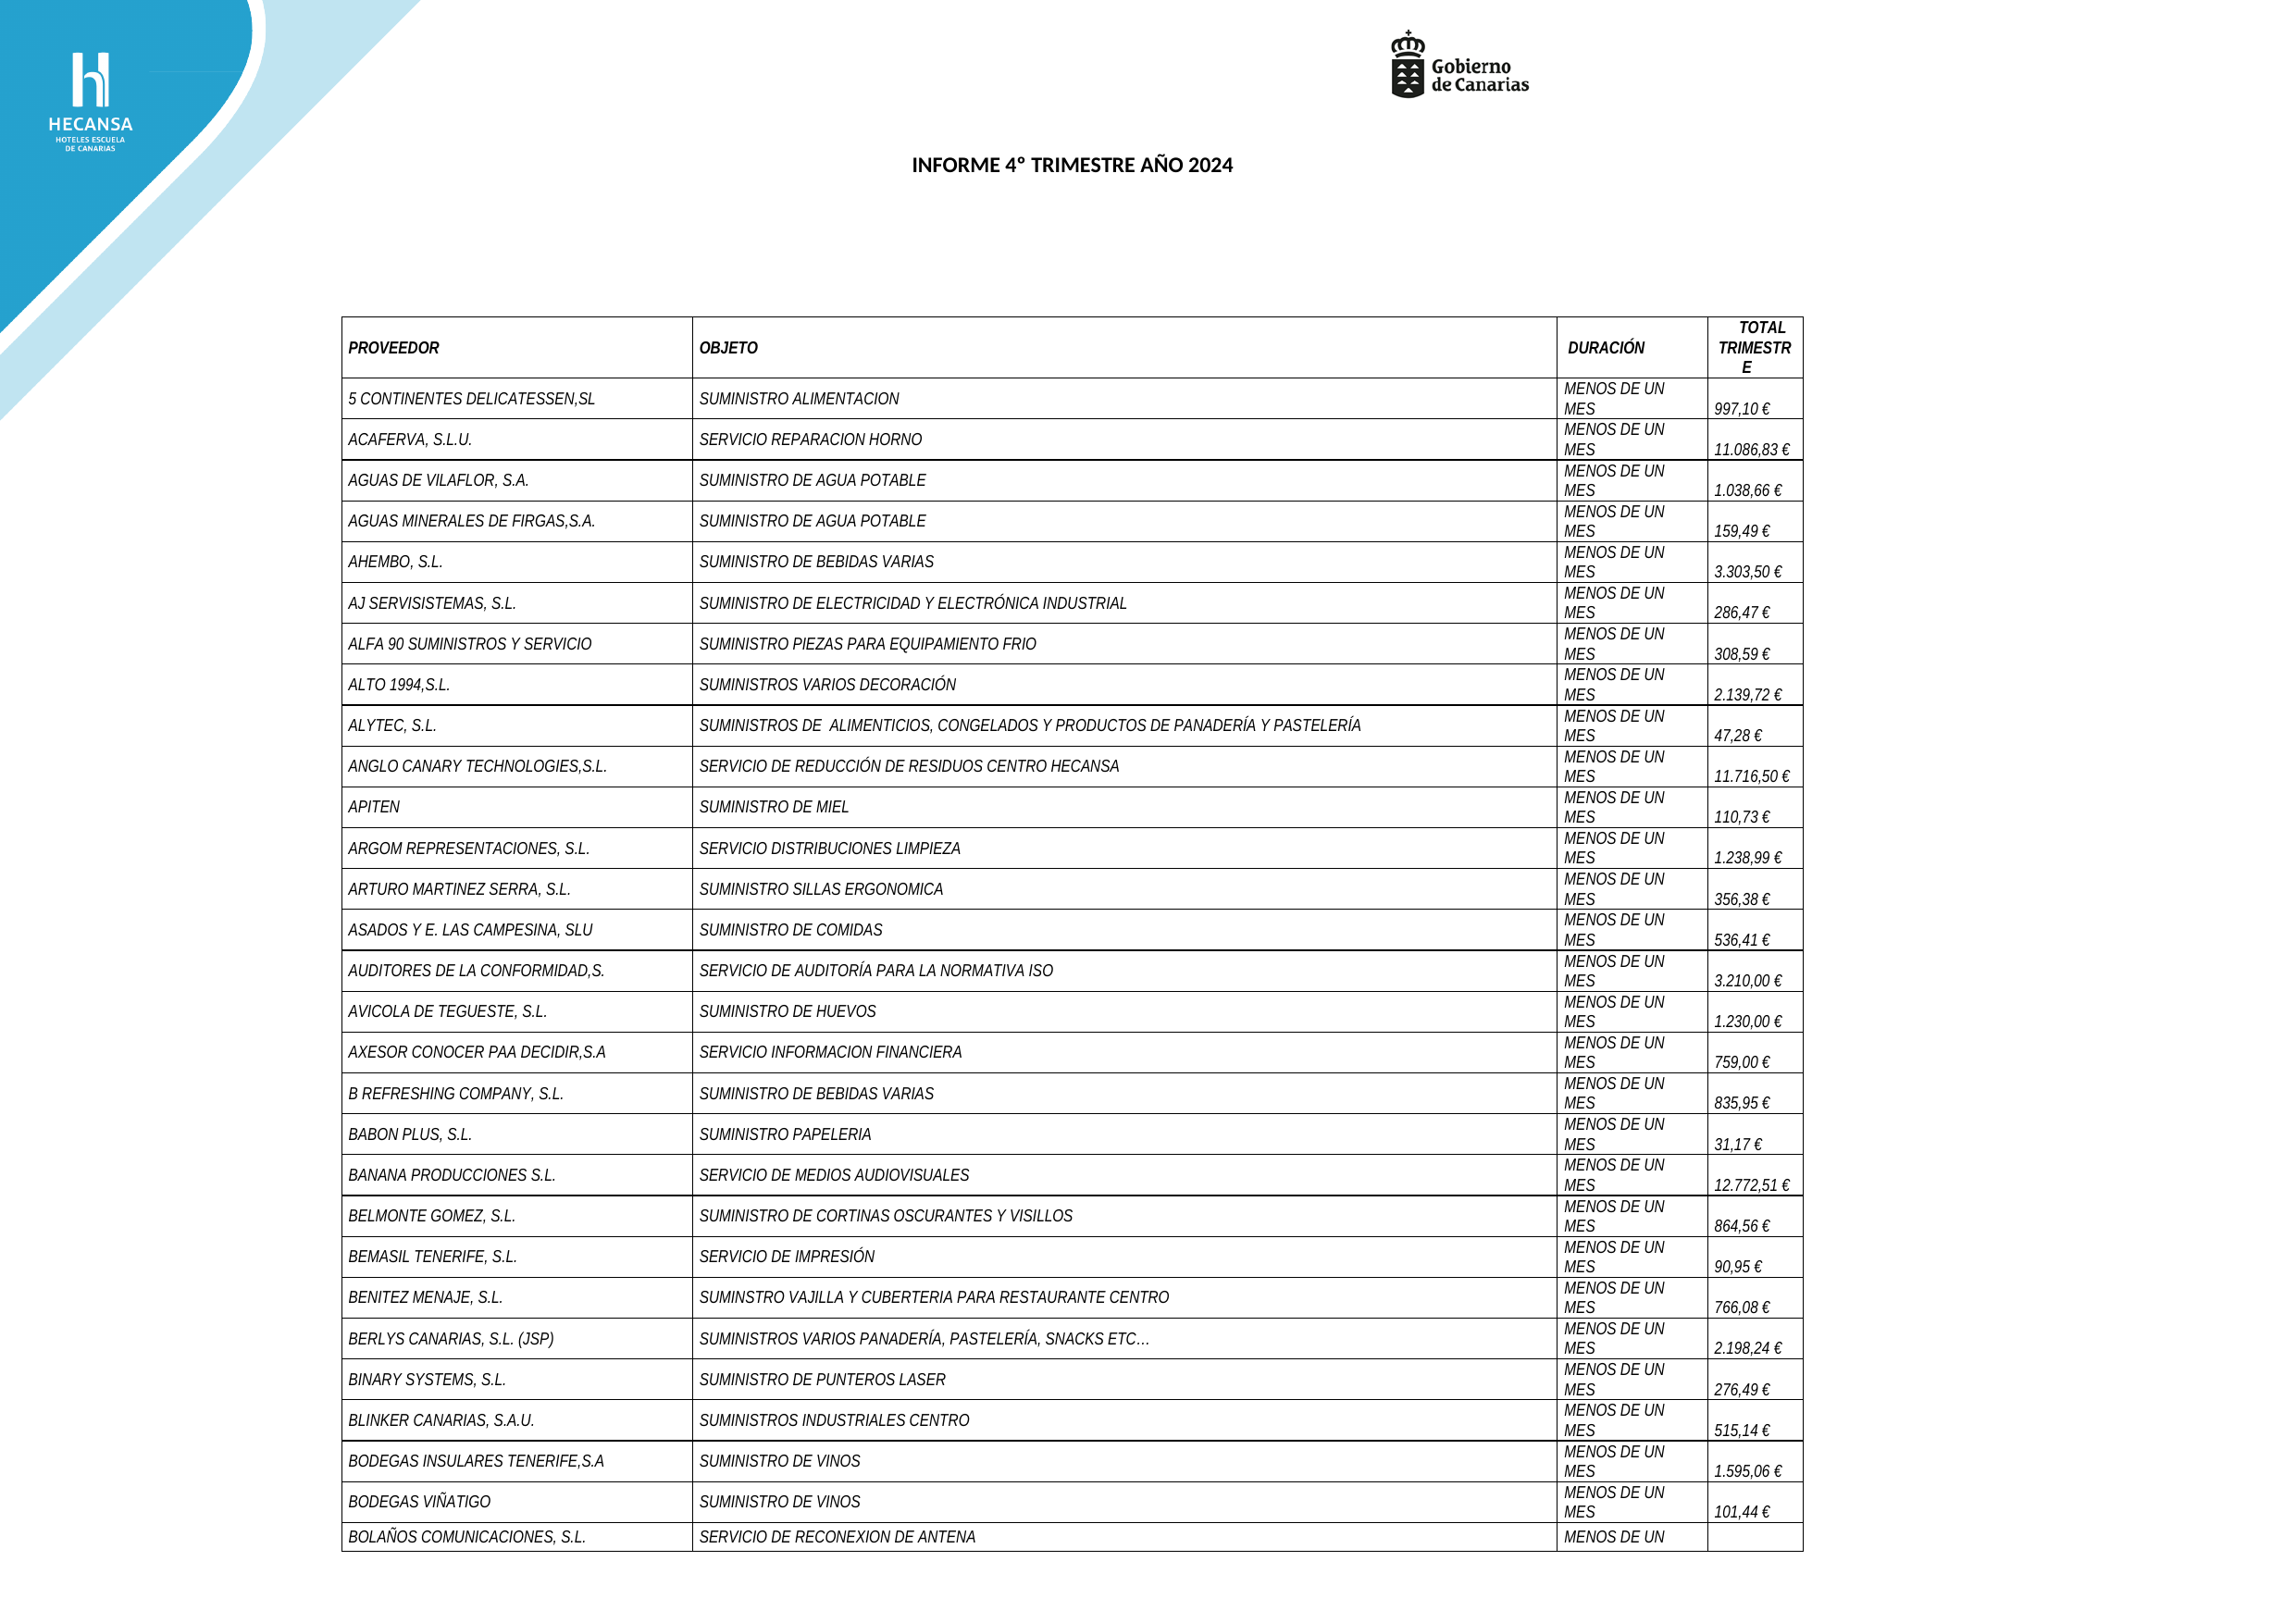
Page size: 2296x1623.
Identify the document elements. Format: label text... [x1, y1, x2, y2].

table_cell SERVICIO DE REDUCCIÓN DE RESIDUOS CENTRO HECANSA [693, 747, 1557, 787]
table_cell ARTURO MARTINEZ SERRA, S.L. [342, 869, 692, 909]
table_cell SUMINSTRO VAJILLA Y CUBERTERIA PARA RESTAURANTE CENTRO [693, 1278, 1557, 1318]
table_cell SUMINISTRO SILLAS ERGONOMICA [693, 869, 1557, 909]
table_cell BELMONTE GOMEZ, S.L. [342, 1196, 692, 1236]
table_cell 2.198,24 € [1708, 1319, 1803, 1358]
table_cell MENOS DE UN MES [1558, 787, 1707, 827]
table_cell 3.210,00 € [1708, 951, 1803, 991]
table_cell MENOS DE UN MES [1558, 910, 1707, 949]
table_cell MENOS DE UN MES [1558, 1319, 1707, 1358]
table_cell SUMINISTRO DE VINOS [693, 1482, 1557, 1522]
table_cell SUMINISTRO DE PUNTEROS LASER [693, 1359, 1557, 1399]
table_cell SERVICIO REPARACION HORNO [693, 419, 1557, 459]
table_cell 1.230,00 € [1708, 992, 1803, 1032]
table_cell MENOS DE UN MES [1558, 1114, 1707, 1154]
table_cell SUMINISTRO DE MIEL [693, 787, 1557, 827]
table_cell B REFRESHING COMPANY, S.L. [342, 1073, 692, 1113]
table_cell ACAFERVA, S.L.U. [342, 419, 692, 459]
table_header TOTAL TRIMESTRE [1708, 317, 1803, 378]
table_cell MENOS DE UN MES [1558, 828, 1707, 868]
table_cell BANANA PRODUCCIONES S.L. [342, 1155, 692, 1195]
table_cell APITEN [342, 787, 692, 827]
table_cell 2.139,72 € [1708, 664, 1803, 704]
table_cell AJ SERVISISTEMAS, S.L. [342, 583, 692, 623]
table_cell ARGOM REPRESENTACIONES, S.L. [342, 828, 692, 868]
table_cell 90,95 € [1708, 1237, 1803, 1277]
table_cell MENOS DE UN MES [1558, 706, 1707, 746]
table_cell ALYTEC, S.L. [342, 706, 692, 746]
table_cell SUMINISTRO DE AGUA POTABLE [693, 461, 1557, 501]
table_cell 766,08 € [1708, 1278, 1803, 1318]
table_cell 5 CONTINENTES DELICATESSEN,SL [342, 378, 692, 418]
table_cell AXESOR CONOCER PAA DECIDIR,S.A [342, 1033, 692, 1072]
table_cell SUMINISTRO DE HUEVOS [693, 992, 1557, 1032]
table_cell ALFA 90 SUMINISTROS Y SERVICIO [342, 624, 692, 663]
table_cell BENITEZ MENAJE, S.L. [342, 1278, 692, 1318]
table_cell BEMASIL TENERIFE, S.L. [342, 1237, 692, 1277]
table_cell ANGLO CANARY TECHNOLOGIES,S.L. [342, 747, 692, 787]
table_cell BOLAÑOS COMUNICACIONES, S.L. [342, 1523, 692, 1551]
table_cell BLINKER CANARIAS, S.A.U. [342, 1400, 692, 1440]
table_cell 356,38 € [1708, 869, 1803, 909]
table_cell MENOS DE UN MES [1558, 1400, 1707, 1440]
table_cell AVICOLA DE TEGUESTE, S.L. [342, 992, 692, 1032]
table_cell SUMINISTRO PAPELERIA [693, 1114, 1557, 1154]
table_cell SUMINISTRO ALIMENTACION [693, 378, 1557, 418]
table_cell 1.038,66 € [1708, 461, 1803, 501]
table_cell 997,10 € [1708, 378, 1803, 418]
table_cell [1708, 1523, 1803, 1551]
table_cell SUMINISTRO DE ELECTRICIDAD Y ELECTRÓNICA INDUSTRIAL [693, 583, 1557, 623]
table_cell BINARY SYSTEMS, S.L. [342, 1359, 692, 1399]
table_cell ASADOS Y E. LAS CAMPESINA, SLU [342, 910, 692, 949]
table_cell MENOS DE UN MES [1558, 1033, 1707, 1072]
table_cell 1.595,06 € [1708, 1442, 1803, 1481]
table_cell BERLYS CANARIAS, S.L. (JSP) [342, 1319, 692, 1358]
table_cell SUMINISTROS INDUSTRIALES CENTRO [693, 1400, 1557, 1440]
table_cell SUMINISTROS DE ALIMENTICIOS, CONGELADOS Y PRODUCTOS DE PANADERÍA Y PASTELERÍA [693, 706, 1557, 746]
table_cell MENOS DE UN MES [1558, 1482, 1707, 1522]
table_cell SERVICIO DE RECONEXION DE ANTENA [693, 1523, 1557, 1551]
table_cell SUMINISTRO DE AGUA POTABLE [693, 502, 1557, 541]
table_cell BABON PLUS, S.L. [342, 1114, 692, 1154]
table_cell MENOS DE UN MES [1558, 1359, 1707, 1399]
table_cell 110,73 € [1708, 787, 1803, 827]
table_cell MENOS DE UN MES [1558, 624, 1707, 663]
table_cell MENOS DE UN MES [1558, 542, 1707, 582]
table_cell MENOS DE UN MES [1558, 992, 1707, 1032]
table_cell MENOS DE UN MES [1558, 1155, 1707, 1195]
table_cell SERVICIO DE IMPRESIÓN [693, 1237, 1557, 1277]
table_cell MENOS DE UN MES [1558, 1073, 1707, 1113]
table_cell SUMINISTRO DE CORTINAS OSCURANTES Y VISILLOS [693, 1196, 1557, 1236]
table_cell SUMINISTROS VARIOS DECORACIÓN [693, 664, 1557, 704]
table_cell MENOS DE UN MES [1558, 869, 1707, 909]
table_cell 1.238,99 € [1708, 828, 1803, 868]
table_cell SERVICIO INFORMACION FINANCIERA [693, 1033, 1557, 1072]
table_cell MENOS DE UN MES [1558, 1196, 1707, 1236]
table_cell 276,49 € [1708, 1359, 1803, 1399]
table_cell 835,95 € [1708, 1073, 1803, 1113]
table_cell AUDITORES DE LA CONFORMIDAD,S. [342, 951, 692, 991]
table_cell SERVICIO DE MEDIOS AUDIOVISUALES [693, 1155, 1557, 1195]
table_cell BODEGAS VIÑATIGO [342, 1482, 692, 1522]
table_cell 47,28 € [1708, 706, 1803, 746]
table_cell SUMINISTRO DE VINOS [693, 1442, 1557, 1481]
table_cell 11.716,50 € [1708, 747, 1803, 787]
table_cell 308,59 € [1708, 624, 1803, 663]
table_cell 31,17 € [1708, 1114, 1803, 1154]
table_cell 3.303,50 € [1708, 542, 1803, 582]
table_cell MENOS DE UN [1558, 1523, 1707, 1551]
table_header PROVEEDOR [342, 317, 692, 378]
table_cell MENOS DE UN MES [1558, 747, 1707, 787]
table_cell MENOS DE UN MES [1558, 378, 1707, 418]
table_cell SUMINISTRO DE BEBIDAS VARIAS [693, 1073, 1557, 1113]
table_header OBJETO [693, 317, 1557, 378]
table_cell MENOS DE UN MES [1558, 1442, 1707, 1481]
table_cell SERVICIO DE AUDITORÍA PARA LA NORMATIVA ISO [693, 951, 1557, 991]
table_cell AHEMBO, S.L. [342, 542, 692, 582]
table_cell MENOS DE UN MES [1558, 951, 1707, 991]
table_cell SERVICIO DISTRIBUCIONES LIMPIEZA [693, 828, 1557, 868]
table_cell 159,49 € [1708, 502, 1803, 541]
table_cell SUMINISTRO DE COMIDAS [693, 910, 1557, 949]
table_cell BODEGAS INSULARES TENERIFE,S.A [342, 1442, 692, 1481]
table_cell MENOS DE UN MES [1558, 502, 1707, 541]
table_cell 515,14 € [1708, 1400, 1803, 1440]
table_cell 101,44 € [1708, 1482, 1803, 1522]
table_cell SUMINISTRO PIEZAS PARA EQUIPAMIENTO FRIO [693, 624, 1557, 663]
table_cell 864,56 € [1708, 1196, 1803, 1236]
table_cell MENOS DE UN MES [1558, 583, 1707, 623]
table_cell 12.772,51 € [1708, 1155, 1803, 1195]
table_cell AGUAS DE VILAFLOR, S.A. [342, 461, 692, 501]
table_cell MENOS DE UN MES [1558, 1278, 1707, 1318]
table_cell 759,00 € [1708, 1033, 1803, 1072]
table_cell MENOS DE UN MES [1558, 461, 1707, 501]
table_header DURACIÓN [1558, 317, 1707, 378]
table_cell 536,41 € [1708, 910, 1803, 949]
table_cell ALTO 1994,S.L. [342, 664, 692, 704]
table_cell 11.086,83 € [1708, 419, 1803, 459]
table_cell MENOS DE UN MES [1558, 1237, 1707, 1277]
table_cell AGUAS MINERALES DE FIRGAS,S.A. [342, 502, 692, 541]
table_cell SUMINISTROS VARIOS PANADERÍA, PASTELERÍA, SNACKS ETC… [693, 1319, 1557, 1358]
table_cell 286,47 € [1708, 583, 1803, 623]
table_cell MENOS DE UN MES [1558, 664, 1707, 704]
table_cell MENOS DE UN MES [1558, 419, 1707, 459]
table_cell SUMINISTRO DE BEBIDAS VARIAS [693, 542, 1557, 582]
